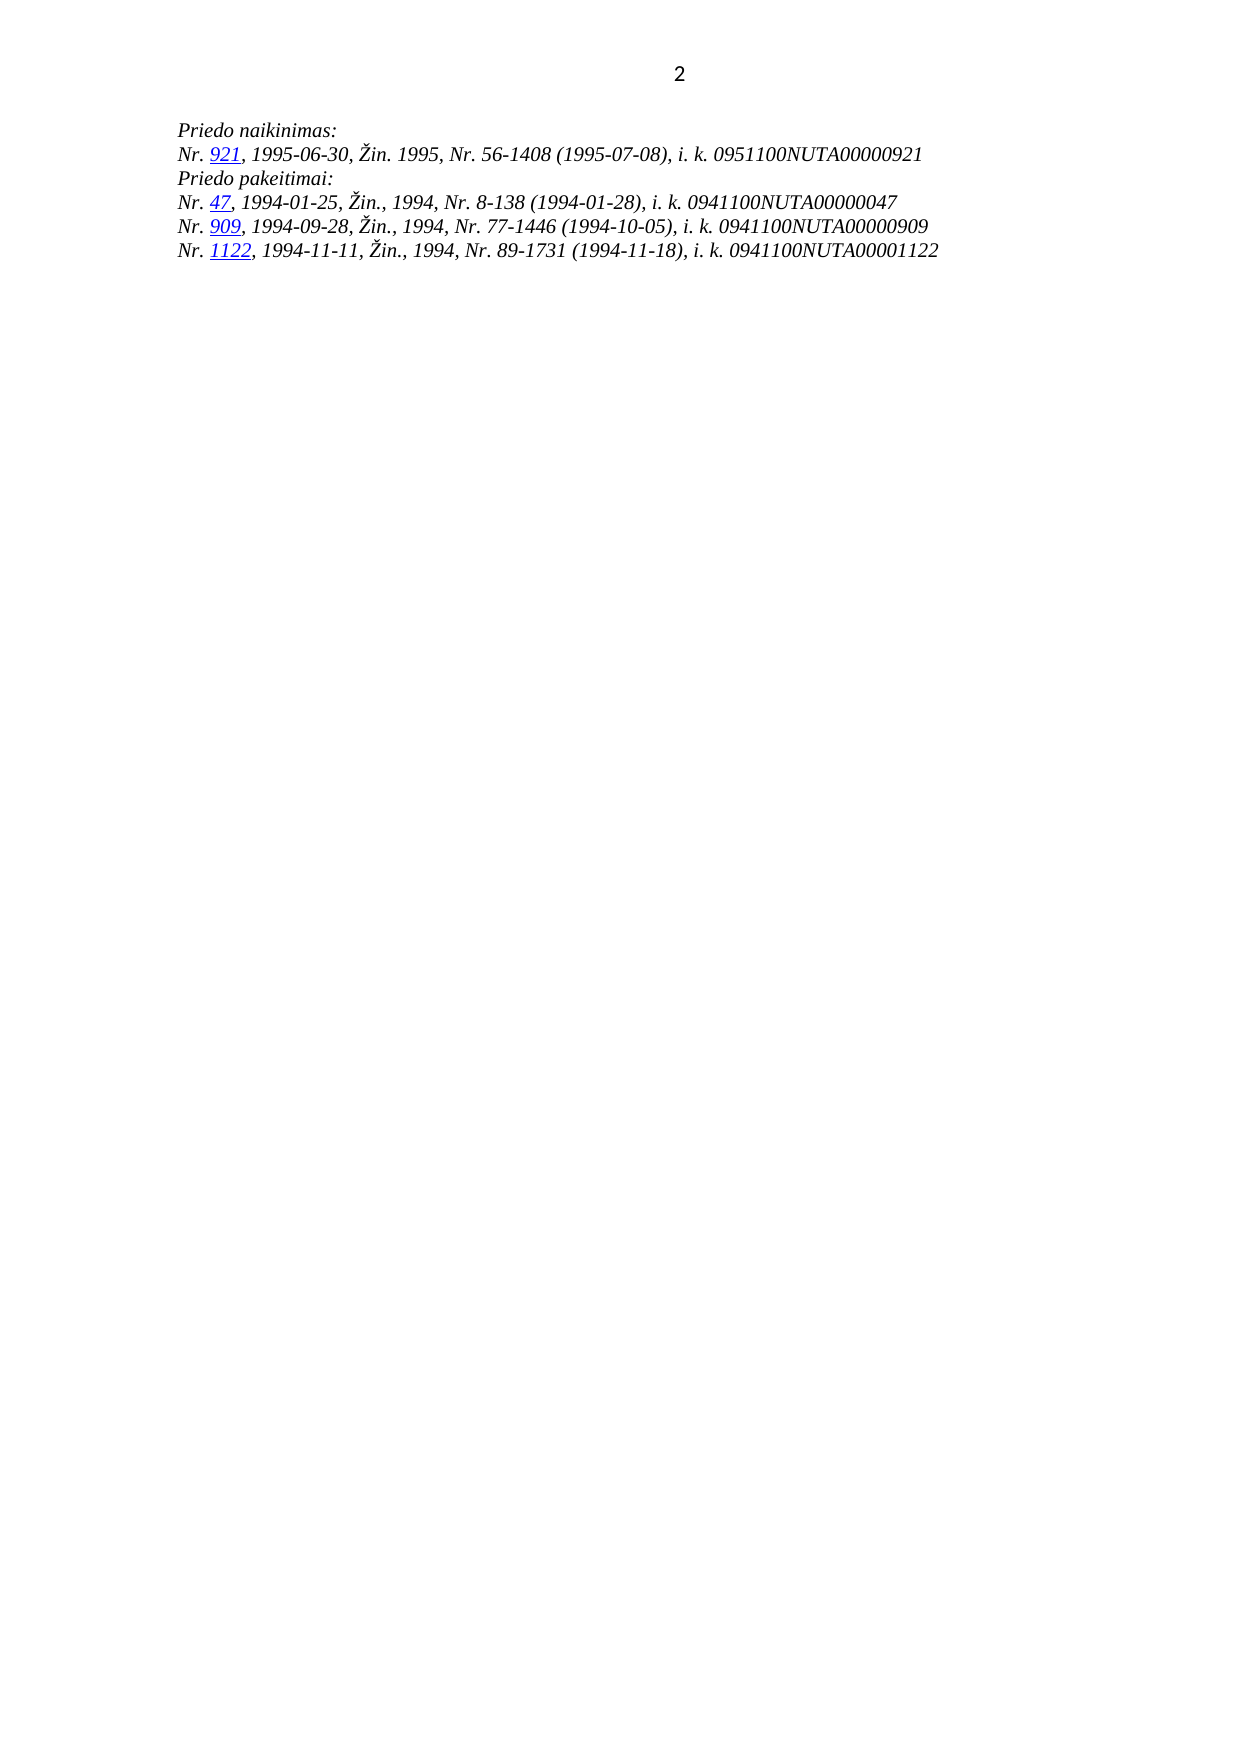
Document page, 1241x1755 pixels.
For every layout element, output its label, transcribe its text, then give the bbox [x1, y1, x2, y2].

text Nr. 921, 1995-06-30, Žin. 1995, Nr. 56-1408 (1995-07-08), i. k. 0951100NUTA00000921 [177, 142, 1181, 166]
text Nr. 1122, 1994-11-11, Žin., 1994, Nr. 89-1731 (1994-11-18), i. k. 0941100NUTA00001122 [177, 238, 1181, 262]
text Nr. 909, 1994-09-28, Žin., 1994, Nr. 77-1446 (1994-10-05), i. k. 0941100NUTA00000909 [177, 214, 1181, 238]
text Priedo naikinimas: [177, 118, 1181, 142]
text Priedo pakeitimai: [177, 166, 1181, 190]
text Nr. 47, 1994-01-25, Žin., 1994, Nr. 8-138 (1994-01-28), i. k. 0941100NUTA00000047 [177, 190, 1181, 214]
